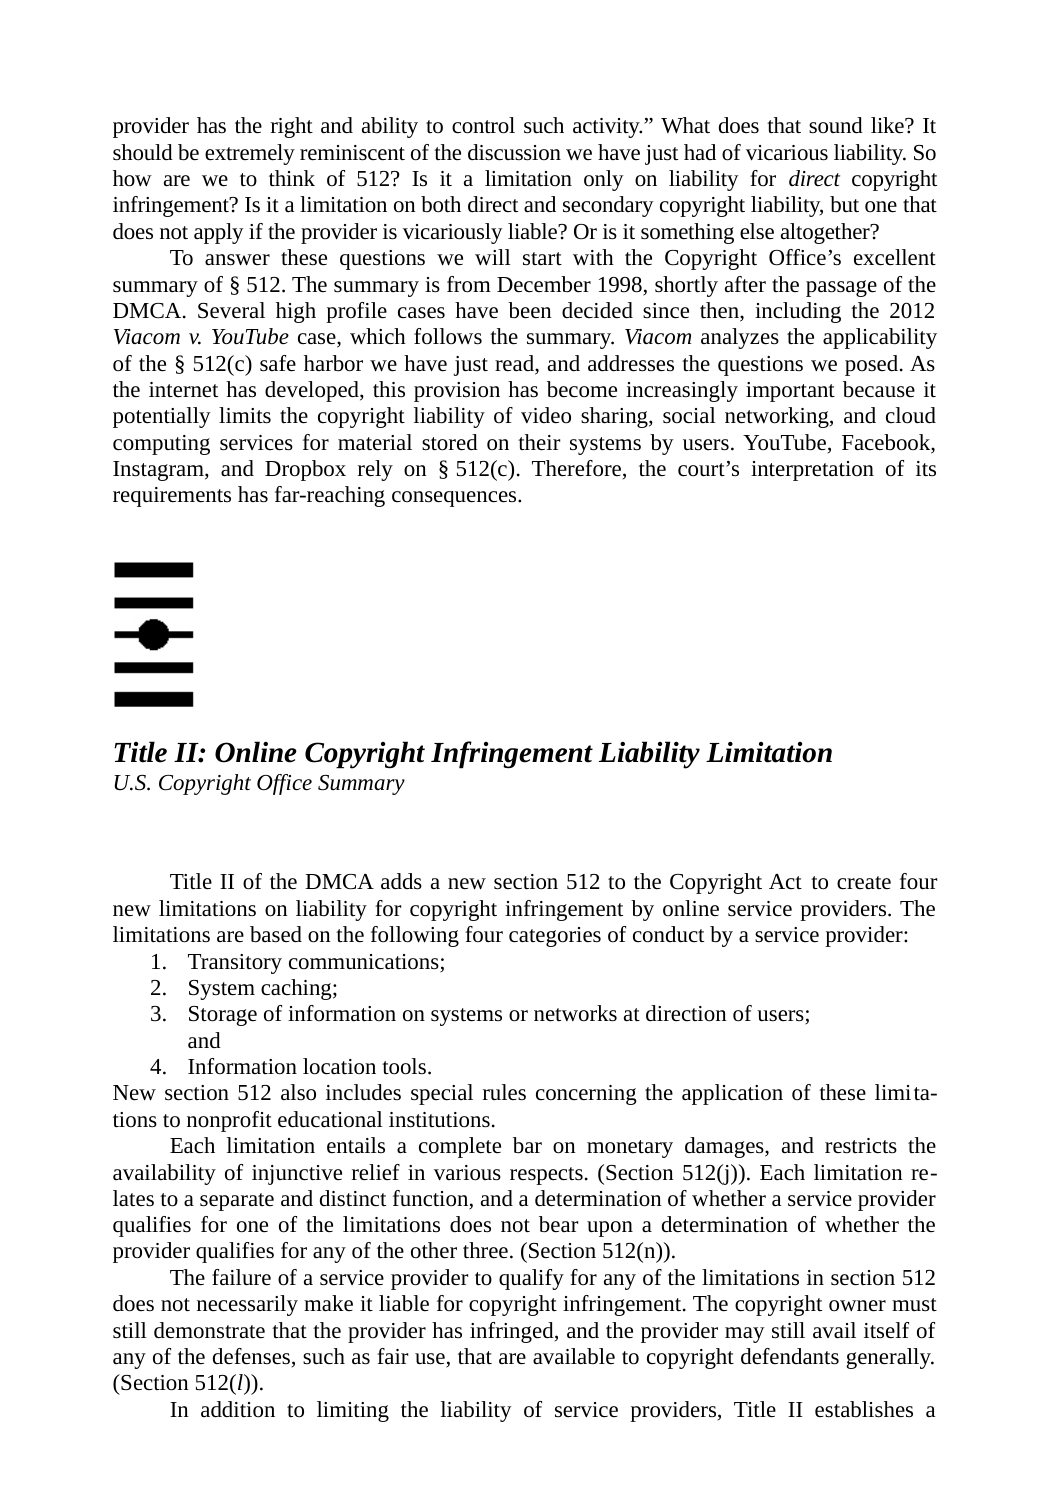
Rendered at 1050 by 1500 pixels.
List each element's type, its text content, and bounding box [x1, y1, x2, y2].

text The failure of a service provider to qualify for any of the limitations in section 512 does not necessarily make it liable for copyright infringement. The copyright owner must still demonstrate that the provider has infringed, and the provider may still avail itself of any of the defenses, such as fair use, that are available to copyright defendants generally. (Section 512(l)). [112, 1264, 937, 1396]
list System caching; [150, 974, 937, 1000]
list Storage of information on systems or networks at direction of users; and [150, 1000, 937, 1053]
text Each limitation entails a complete bar on monetary damages, and restricts the avail­ability of injunctive relief in various respects. (Section 512(j)). Each limitation re­lates to a separate and distinct function, and a determination of whether a service provider qualifies for one of the limitations does not bear upon a determination of whether the provider qualifies for any of the other three. (Section 512(n)). [112, 1132, 937, 1264]
list Transitory communications; [150, 948, 937, 974]
text Title II of the DMCA adds a new section 512 to the Copyright Act to create four new limitations on liability for copyright infringement by online service providers. The limitations are based on the following four categories of conduct by a service provider: [112, 858, 937, 948]
list Information location tools. [150, 1053, 937, 1079]
text U.S. Copyright Office Summary [112, 769, 840, 795]
text provider has the right and ability to control such activity.” What does that sound like? It should be extremely reminiscent of the discussion we have just had of vicarious liability. So how are we to think of 512? Is it a limitation only on liability for direct copyright infringement? Is it a limitation on both direct and secondary copyright liability, but one that does not apply if the provider is vicariously liable? Or is it something else altogether? [112, 112, 937, 244]
text In addition to limiting the liability of service providers, Title II establishes a [112, 1396, 937, 1422]
text Title II: Online Copyright Infringement Liability Limitation [112, 736, 840, 769]
text To answer these questions we will start with the Copyright Office’s excellent summary of § 512. The summary is from December 1998, shortly after the passage of the DMCA. Several high profile cases have been decided since then, including the 2012 Viacom v. YouTube case, which follows the summary. Viacom analyzes the applicability of the § 512(c) safe harbor we have just read, and addresses the questions we posed. As the internet has developed, this provision has become increasingly important because it potentially limits the copyright liability of video sharing, social networking, and cloud computing services for material stored on their systems by users. YouTube, Facebook, Instagram, and Dropbox rely on § 512(c). Therefore, the court’s interpretation of its requirements has far-reaching consequences. [112, 244, 937, 508]
text New section 512 also includes special rules concerning the application of these limi­ta­tions to nonprofit educational institutions. [112, 1079, 937, 1132]
